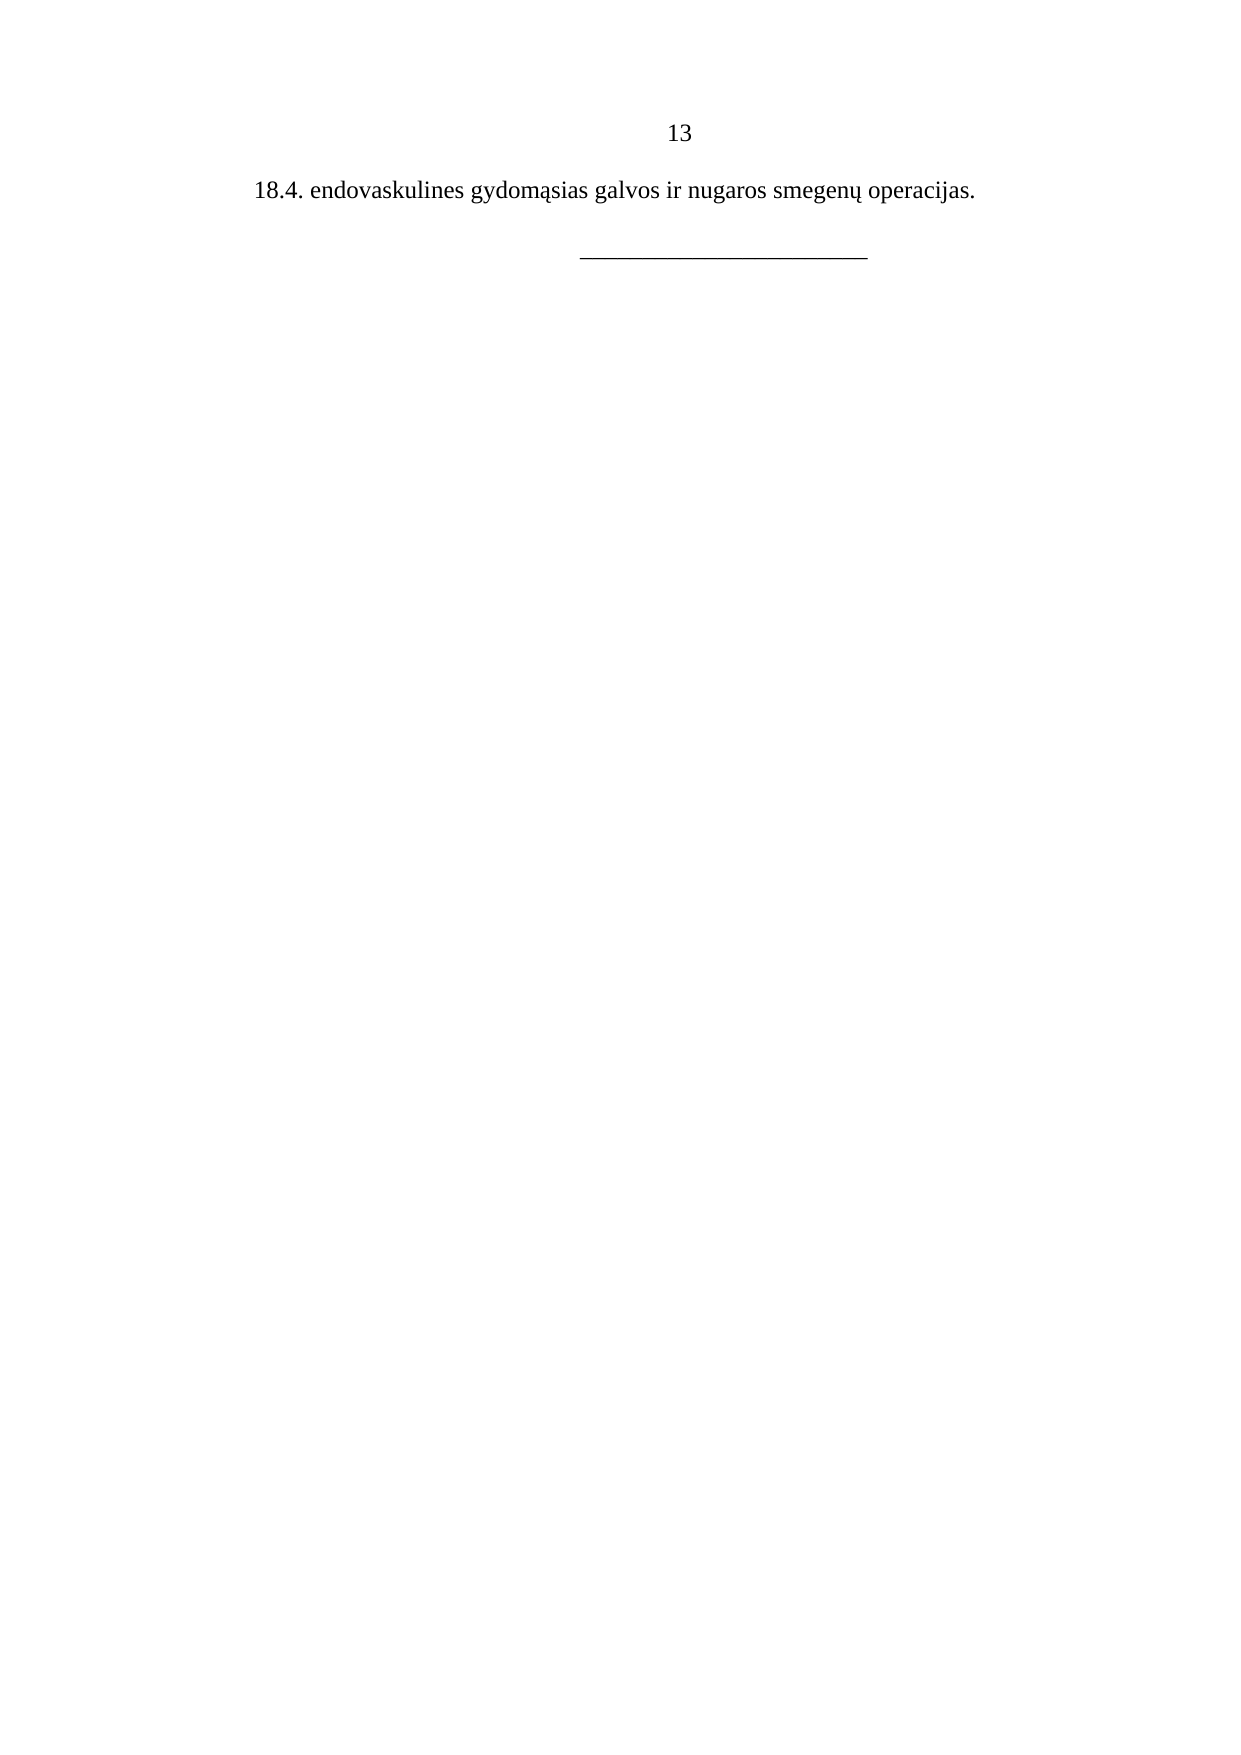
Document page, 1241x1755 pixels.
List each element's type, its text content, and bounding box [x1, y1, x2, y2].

text _______________________ [177, 233, 1181, 261]
text 18.4. endovaskulines gydomąsias galvos ir nugaros smegenų operacijas. [254, 176, 1181, 204]
